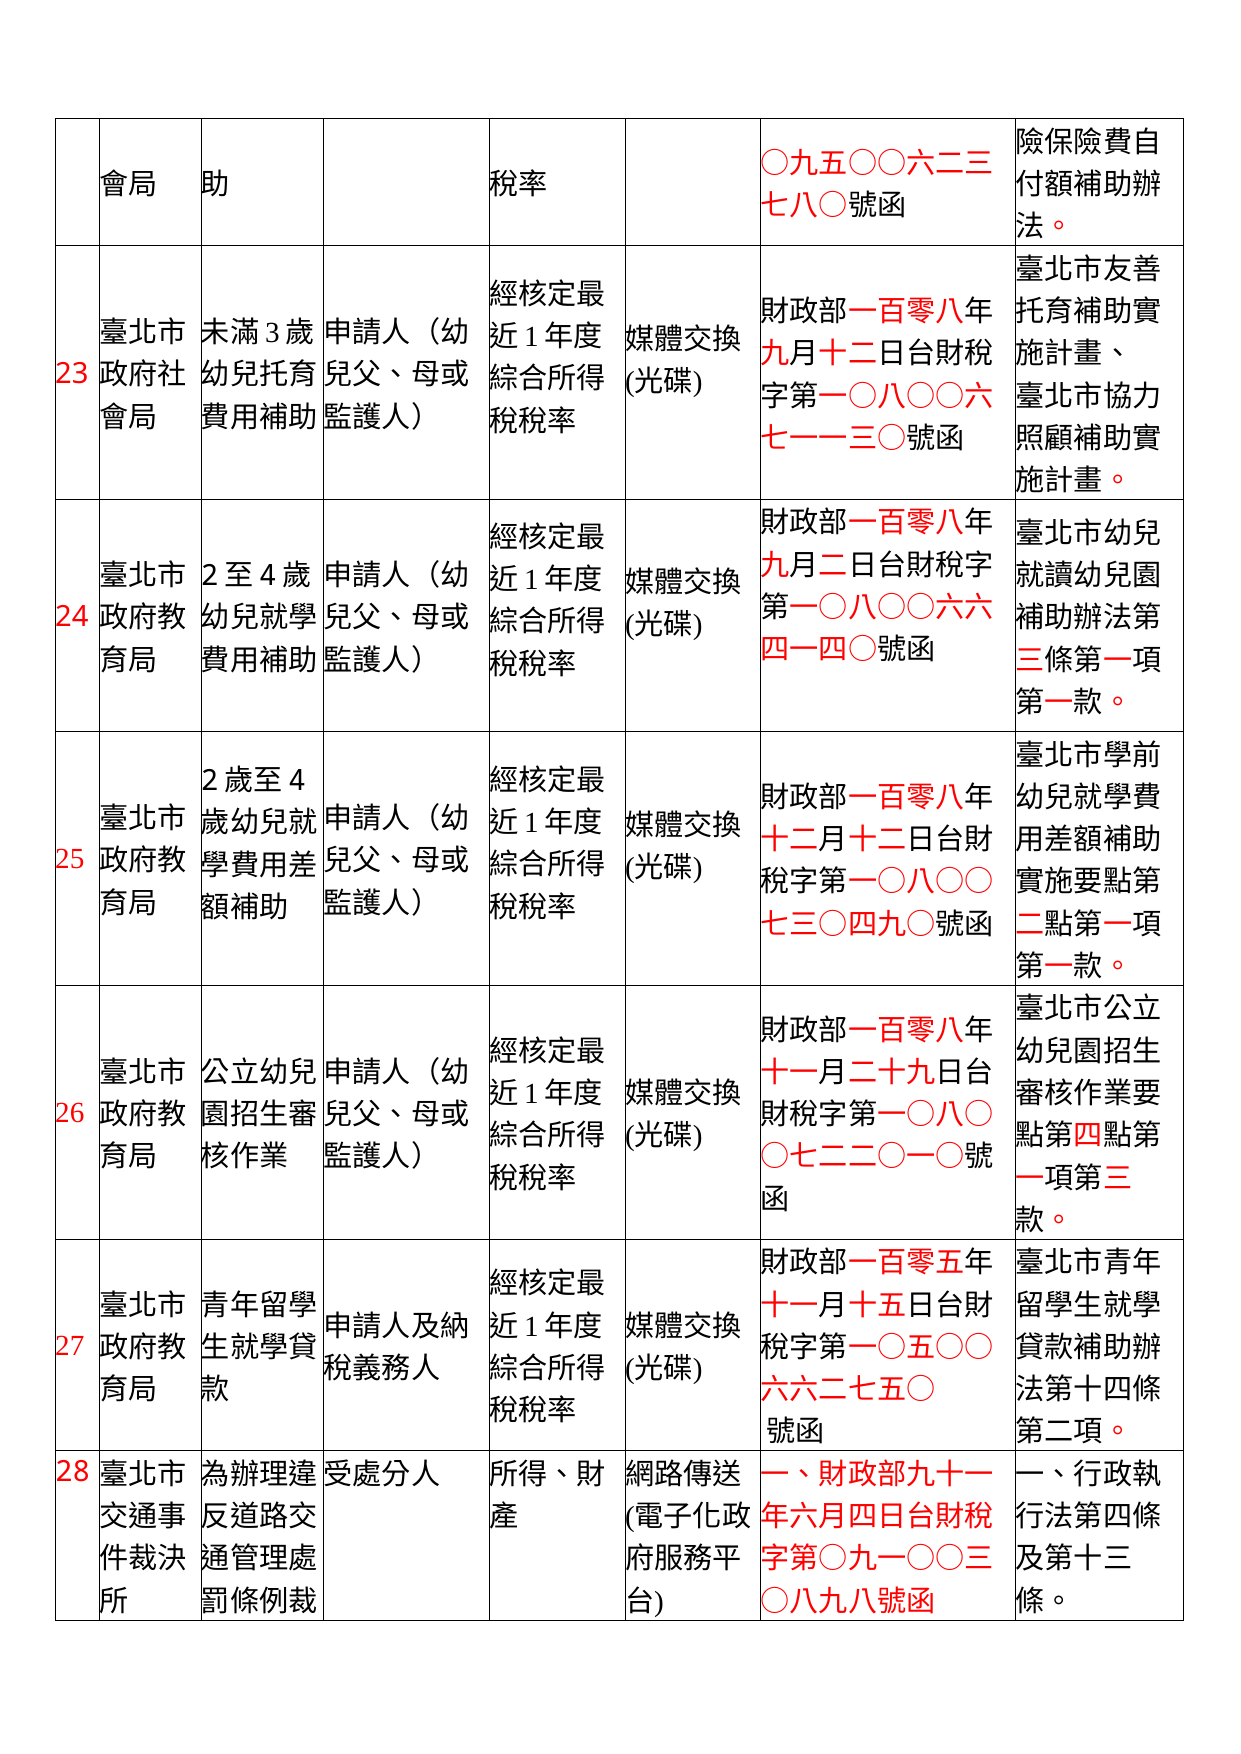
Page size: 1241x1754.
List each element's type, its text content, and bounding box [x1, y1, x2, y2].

table_cell 險保險費自付額補助辦法。 [1016, 119, 1183, 245]
table_cell 媒體交換(光碟) [626, 732, 760, 985]
table_cell 經核定最近1年度綜合所得稅稅率 [490, 1240, 625, 1450]
table_cell 經核定最近1年度綜合所得稅稅率 [490, 732, 625, 985]
table_cell 25 [56, 732, 99, 985]
table_cell 申請人（幼兒父、母或監護人） [324, 986, 489, 1239]
table_cell 臺北市青年留學生就學貸款補助辦法第十四條第二項。 [1016, 1240, 1183, 1450]
table_cell 臺北市政府教育局 [100, 500, 201, 731]
table_cell 27 [56, 1240, 99, 1450]
table_cell [324, 119, 489, 245]
table_cell 申請人（幼兒父、母或監護人） [324, 246, 489, 499]
table_cell 網路傳送(電子化政府服務平台) [626, 1451, 760, 1619]
table_cell 臺北市公立幼兒園招生審核作業要點第四點第一項第三款。 [1016, 986, 1183, 1239]
table_cell 2至4歲幼兒就學費用補助 [202, 500, 323, 731]
table_cell 一、財政部九十一年六月四日台財稅字第○九一○○三○八九八號函 [761, 1451, 1015, 1619]
table_cell 臺北市政府教育局 [100, 986, 201, 1239]
table_cell 受處分人 [324, 1451, 489, 1619]
table_cell 臺北市政府教育局 [100, 1240, 201, 1450]
table_cell 媒體交換(光碟) [626, 246, 760, 499]
table_cell 公立幼兒園招生審核作業 [202, 986, 323, 1239]
table_cell 財政部一百零五年十一月十五日台財稅字第一○五○○六六二七五○ 號函 [761, 1240, 1015, 1450]
table_cell 臺北市友善托育補助實施計畫、 臺北市協力照顧補助實施計畫。 [1016, 246, 1183, 499]
table_cell 為辦理違反道路交通管理處罰條例裁 [202, 1451, 323, 1619]
table_cell 臺北市幼兒就讀幼兒園補助辦法第三條第一項第一款。 [1016, 500, 1183, 731]
table_cell 財政部一百零八年九月二日台財稅字第一○八○○六六四一四○號函 [761, 500, 1015, 731]
table_cell 媒體交換(光碟) [626, 986, 760, 1239]
table_cell 會局 [100, 119, 201, 245]
table_cell 助 [202, 119, 323, 245]
table_cell [56, 119, 99, 245]
table_cell 臺北市政府社會局 [100, 246, 201, 499]
table_cell 28 [56, 1451, 99, 1619]
table_cell 一、行政執行法第四條及第十三條。 [1016, 1451, 1183, 1619]
table_cell 臺北市學前幼兒就學費用差額補助實施要點第二點第一項第一款。 [1016, 732, 1183, 985]
table_cell 經核定最近1年度綜合所得稅稅率 [490, 500, 625, 731]
table_cell 媒體交換(光碟) [626, 1240, 760, 1450]
table_cell [626, 119, 760, 245]
table_cell 財政部一百零八年十二月十二日台財稅字第一○八○○七三○四九○號函 [761, 732, 1015, 985]
table_cell 所得、財產 [490, 1451, 625, 1619]
table_cell 財政部一百零八年九月十二日台財稅字第一○八○○六七一一三○號函 [761, 246, 1015, 499]
table_cell 經核定最近1年度綜合所得稅稅率 [490, 246, 625, 499]
table_cell 申請人及納稅義務人 [324, 1240, 489, 1450]
table_cell 24 [56, 500, 99, 731]
table_cell 23 [56, 246, 99, 499]
table_cell 申請人（幼兒父、母或監護人） [324, 732, 489, 985]
table_cell 財政部一百零八年十一月二十九日台財稅字第一○八○○七二二○一○號函 [761, 986, 1015, 1239]
table_cell 青年留學生就學貸款 [202, 1240, 323, 1450]
table_cell ○九五○○六二三七八○號函 [761, 119, 1015, 245]
table_cell 26 [56, 986, 99, 1239]
table_cell 經核定最近1年度綜合所得稅稅率 [490, 986, 625, 1239]
table_cell 稅率 [490, 119, 625, 245]
table_cell 2歲至4歲幼兒就學費用差額補助 [202, 732, 323, 985]
table_cell 未滿3歲幼兒托育費用補助 [202, 246, 323, 499]
table_cell 臺北市政府教育局 [100, 732, 201, 985]
table_cell 臺北市交通事件裁決所 [100, 1451, 201, 1619]
table_cell 申請人（幼兒父、母或監護人） [324, 500, 489, 731]
table_cell 媒體交換(光碟) [626, 500, 760, 731]
